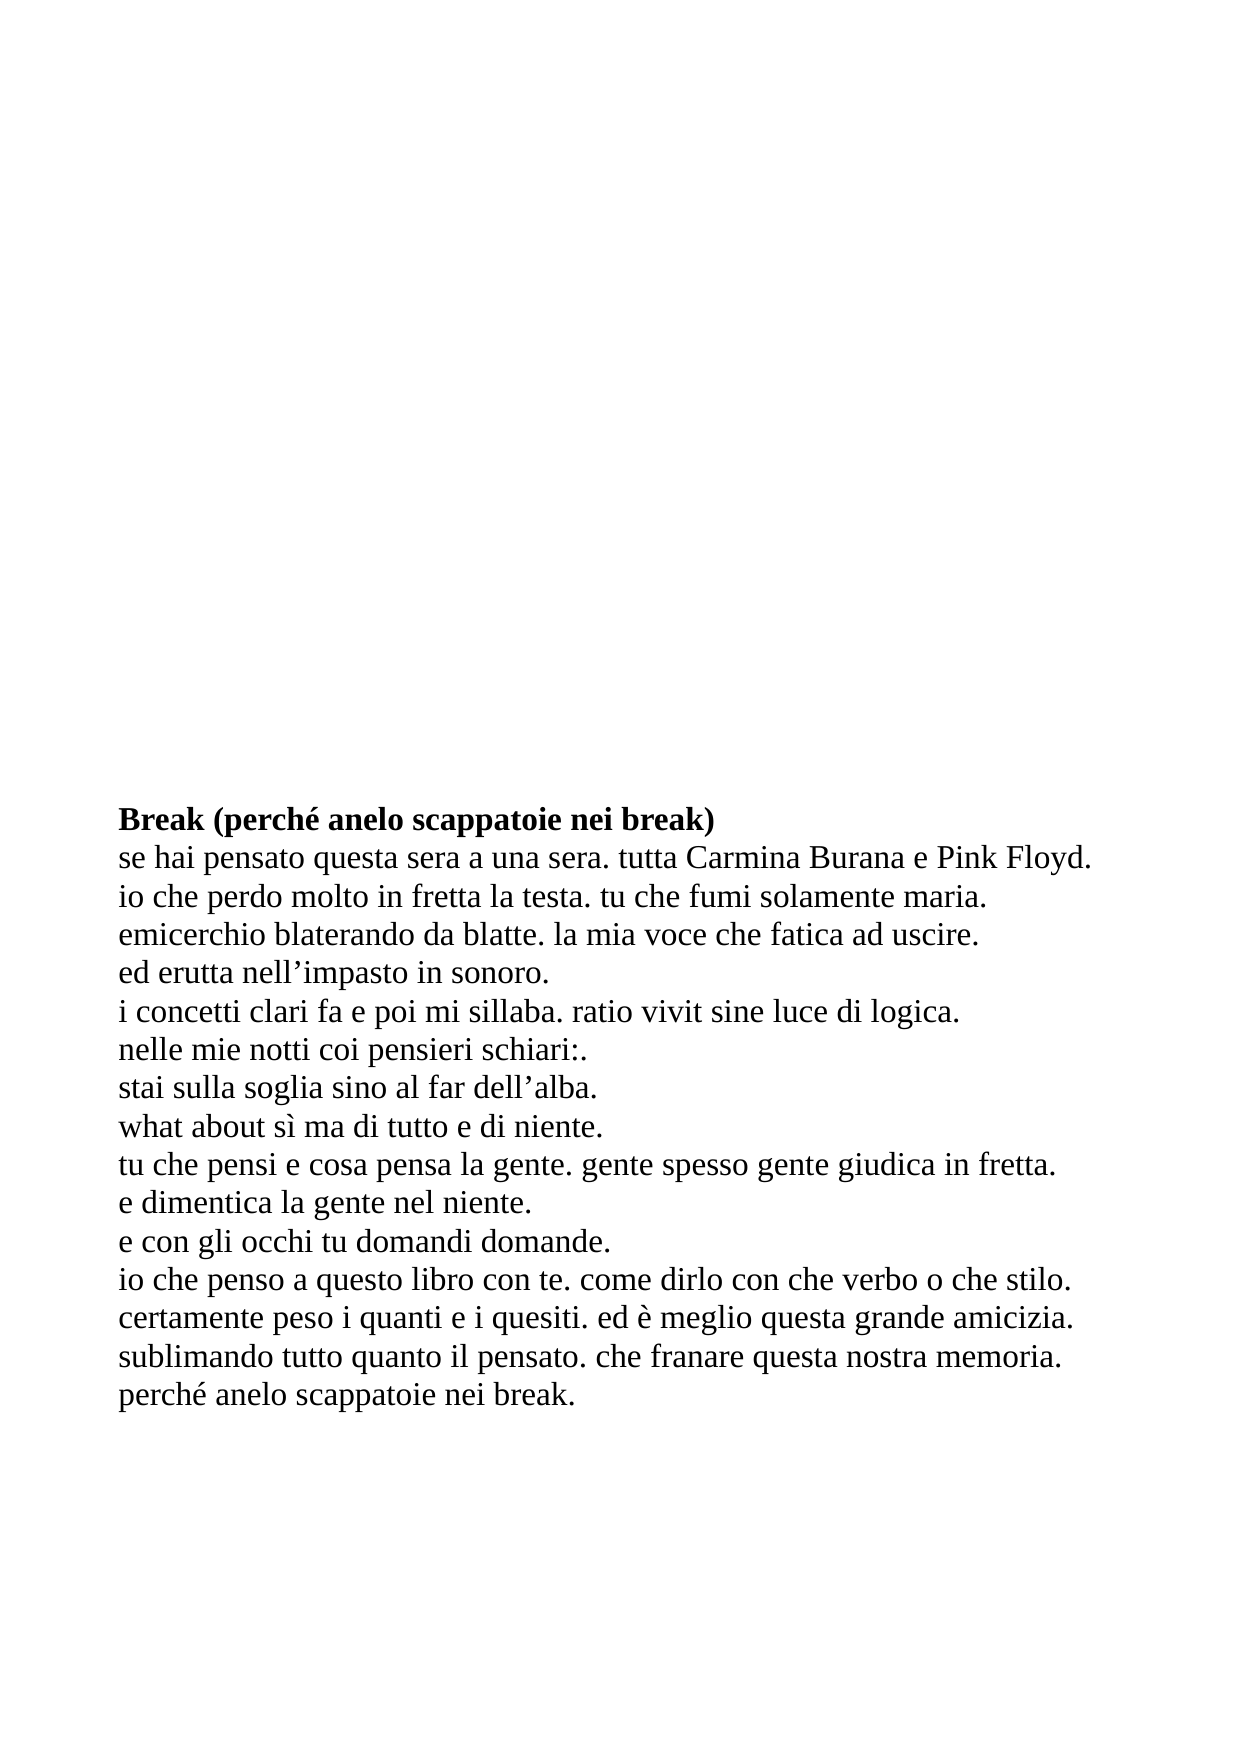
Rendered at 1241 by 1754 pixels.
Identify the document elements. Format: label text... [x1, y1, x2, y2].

text what about sì ma di tutto e di niente. [118, 1106, 1122, 1144]
text Break (perché anelo scappatoie nei break) [118, 799, 1122, 838]
text io che perdo molto in fretta la testa. tu che fumi solamente maria. [118, 876, 1122, 914]
text se hai pensato questa sera a una sera. tutta Carmina Burana e Pink Floyd. [118, 838, 1122, 876]
text io che penso a questo libro con te. come dirlo con che verbo o che stilo. [118, 1259, 1122, 1298]
text tu che pensi e cosa pensa la gente. gente spesso gente giudica in fretta. [118, 1144, 1122, 1183]
text e dimentica la gente nel niente. [118, 1183, 1122, 1221]
text emicerchio blaterando da blatte. la mia voce che fatica ad uscire. [118, 914, 1122, 953]
text i concetti clari fa e poi mi sillaba. ratio vivit sine luce di logica. [118, 991, 1122, 1029]
text sublimando tutto quanto il pensato. che franare questa nostra memoria. [118, 1336, 1122, 1374]
text certamente peso i quanti e i quesiti. ed è meglio questa grande amicizia. [118, 1298, 1122, 1336]
text perché anelo scappatoie nei break. [118, 1374, 1122, 1413]
text stai sulla soglia sino al far dell’alba. [118, 1068, 1122, 1106]
text ed erutta nell’impasto in sonoro. [118, 953, 1122, 991]
text e con gli occhi tu domandi domande. [118, 1221, 1122, 1259]
text nelle mie notti coi pensieri schiari:. [118, 1029, 1122, 1068]
